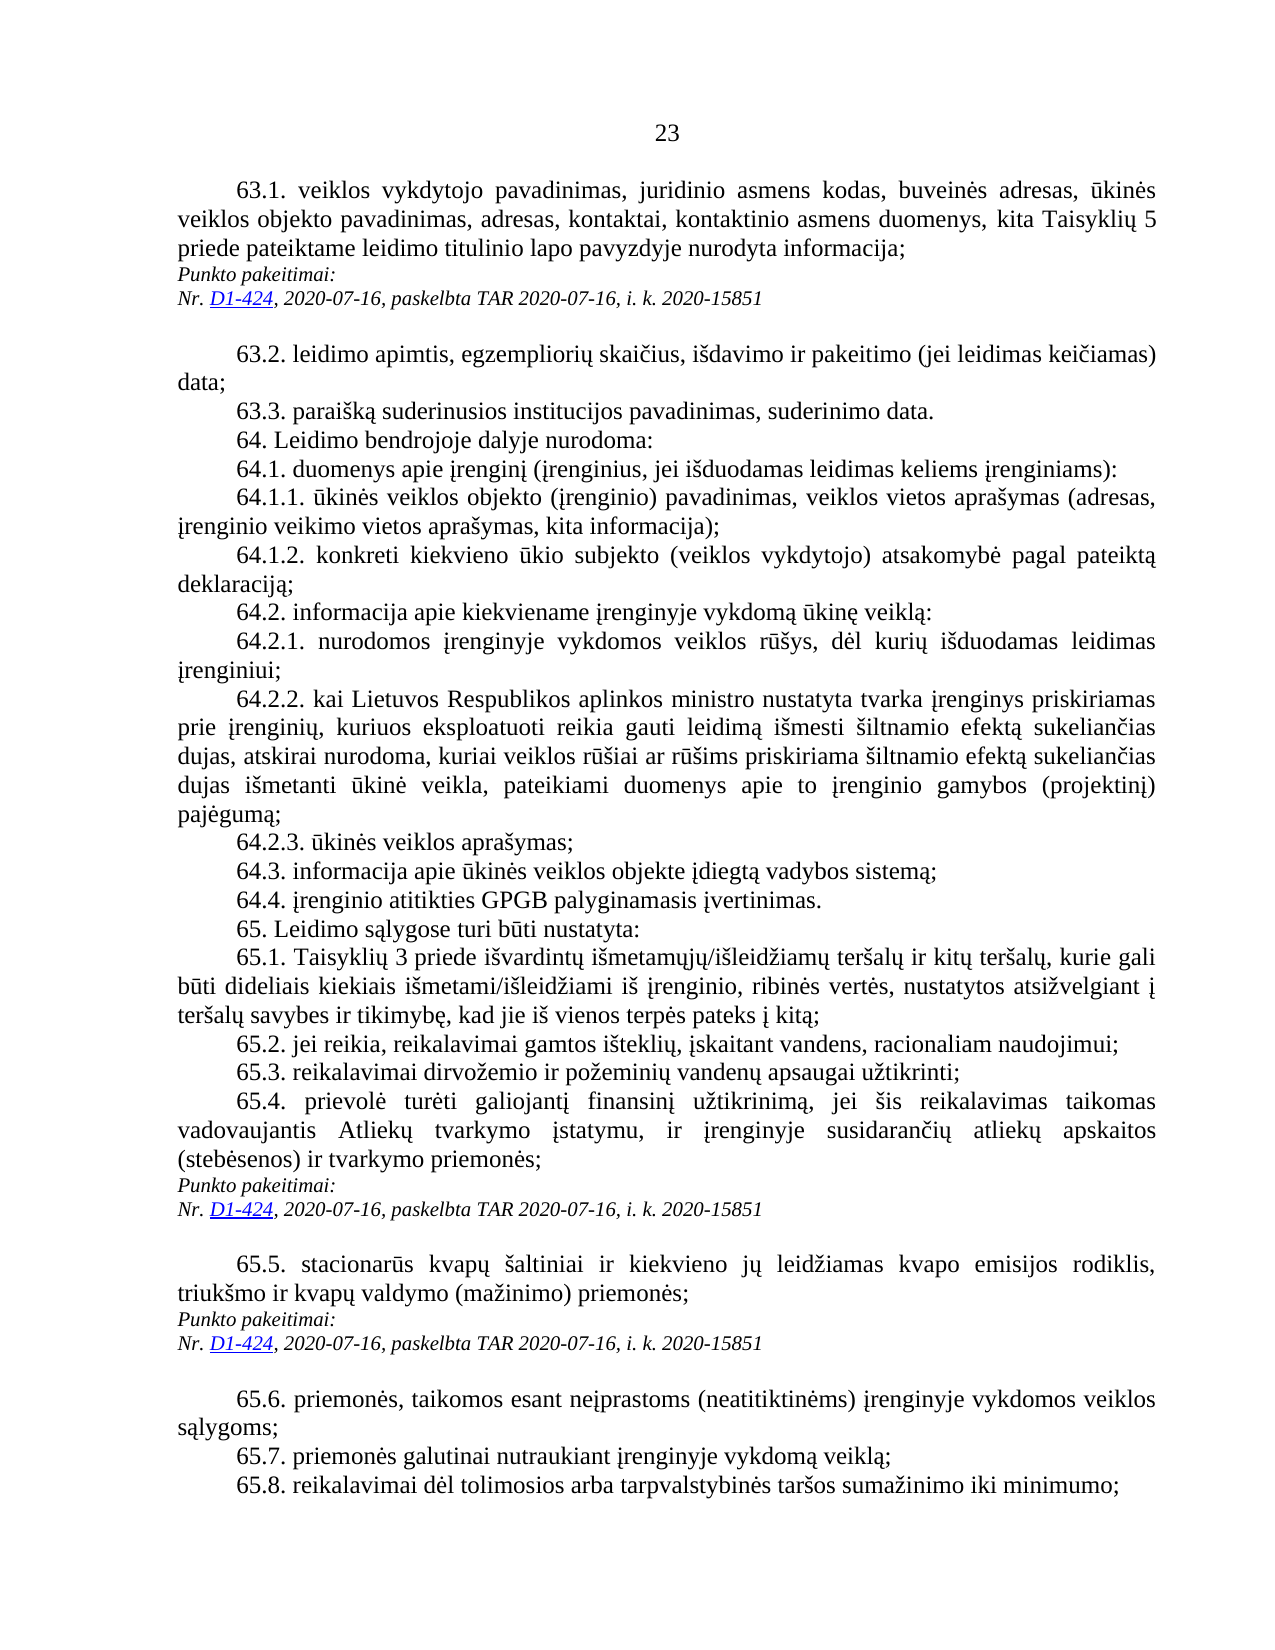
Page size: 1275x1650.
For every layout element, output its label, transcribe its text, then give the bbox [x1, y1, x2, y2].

text 63.3. paraišką suderinusios institucijos pavadinimas, suderinimo data. [177, 396, 1157, 425]
text Punkto pakeitimai: [177, 1307, 1157, 1331]
text 65.3. reikalavimai dirvožemio ir požeminių vandenų apsaugai užtikrinti; [177, 1057, 1157, 1086]
text 63.2. leidimo apimtis, egzempliorių skaičius, išdavimo ir pakeitimo (jei leidimas keičiamas) data; [177, 339, 1157, 396]
text Nr. D1-424, 2020-07-16, paskelbta TAR 2020-07-16, i. k. 2020-15851 [177, 1197, 1157, 1221]
text 64.2.2. kai Lietuvos Respublikos aplinkos ministro nustatyta tvarka įrenginys priskiriamas prie įrenginių, kuriuos eksploatuoti reikia gauti leidimą išmesti šiltnamio efektą sukeliančias dujas, atskirai nurodoma, kuriai veiklos rūšiai ar rūšims priskiriama šiltnamio efektą sukeliančias dujas išmetanti ūkinė veikla, pateikiami duomenys apie to įrenginio gamybos (projektinį) pajėgumą; [177, 684, 1157, 827]
text Nr. D1-424, 2020-07-16, paskelbta TAR 2020-07-16, i. k. 2020-15851 [177, 286, 1157, 310]
text 65.4. prievolė turėti galiojantį finansinį užtikrinimą, jei šis reikalavimas taikomas vadovaujantis Atliekų tvarkymo įstatymu, ir įrenginyje susidarančių atliekų apskaitos (stebėsenos) ir tvarkymo priemonės; [177, 1086, 1157, 1172]
text 65.8. reikalavimai dėl tolimosios arba tarpvalstybinės taršos sumažinimo iki minimumo; [177, 1470, 1157, 1499]
text 63.1. veiklos vykdytojo pavadinimas, juridinio asmens kodas, buveinės adresas, ūkinės veiklos objekto pavadinimas, adresas, kontaktai, kontaktinio asmens duomenys, kita Taisyklių 5 priede pateiktame leidimo titulinio lapo pavyzdyje nurodyta informacija; [177, 176, 1157, 262]
text 64.1.2. konkreti kiekvieno ūkio subjekto (veiklos vykdytojo) atsakomybė pagal pateiktą deklaraciją; [177, 540, 1157, 597]
text Nr. D1-424, 2020-07-16, paskelbta TAR 2020-07-16, i. k. 2020-15851 [177, 1331, 1157, 1355]
text 64. Leidimo bendrojoje dalyje nurodoma: [177, 425, 1157, 454]
text 65.6. priemonės, taikomos esant neįprastoms (neatitiktinėms) įrenginyje vykdomos veiklos sąlygoms; [177, 1384, 1157, 1441]
text 64.2.1. nurodomos įrenginyje vykdomos veiklos rūšys, dėl kurių išduodamas leidimas įrenginiui; [177, 626, 1157, 684]
text 64.2.3. ūkinės veiklos aprašymas; [177, 827, 1157, 856]
text 64.1. duomenys apie įrenginį (įrenginius, jei išduodamas leidimas keliems įrenginiams): [177, 454, 1157, 482]
text 64.3. informacija apie ūkinės veiklos objekte įdiegtą vadybos sistemą; [177, 856, 1157, 885]
text 64.4. įrenginio atitikties GPGB palyginamasis įvertinimas. [177, 885, 1157, 914]
text 65.2. jei reikia, reikalavimai gamtos išteklių, įskaitant vandens, racionaliam naudojimui; [177, 1029, 1157, 1057]
text 64.2. informacija apie kiekviename įrenginyje vykdomą ūkinę veiklą: [177, 597, 1157, 626]
text Punkto pakeitimai: [177, 262, 1157, 286]
text 65.1. Taisyklių 3 priede išvardintų išmetamųjų/išleidžiamų teršalų ir kitų teršalų, kurie gali būti dideliais kiekiais išmetami/išleidžiami iš įrenginio, ribinės vertės, nustatytos atsižvelgiant į teršalų savybes ir tikimybę, kad jie iš vienos terpės pateks į kitą; [177, 942, 1157, 1029]
text 65.5. stacionarūs kvapų šaltiniai ir kiekvieno jų leidžiamas kvapo emisijos rodiklis, triukšmo ir kvapų valdymo (mažinimo) priemonės; [177, 1249, 1157, 1307]
text 65.7. priemonės galutinai nutraukiant įrenginyje vykdomą veiklą; [177, 1441, 1157, 1470]
text 64.1.1. ūkinės veiklos objekto (įrenginio) pavadinimas, veiklos vietos aprašymas (adresas, įrenginio veikimo vietos aprašymas, kita informacija); [177, 482, 1157, 540]
text 65. Leidimo sąlygose turi būti nustatyta: [177, 914, 1157, 942]
text Punkto pakeitimai: [177, 1172, 1157, 1197]
